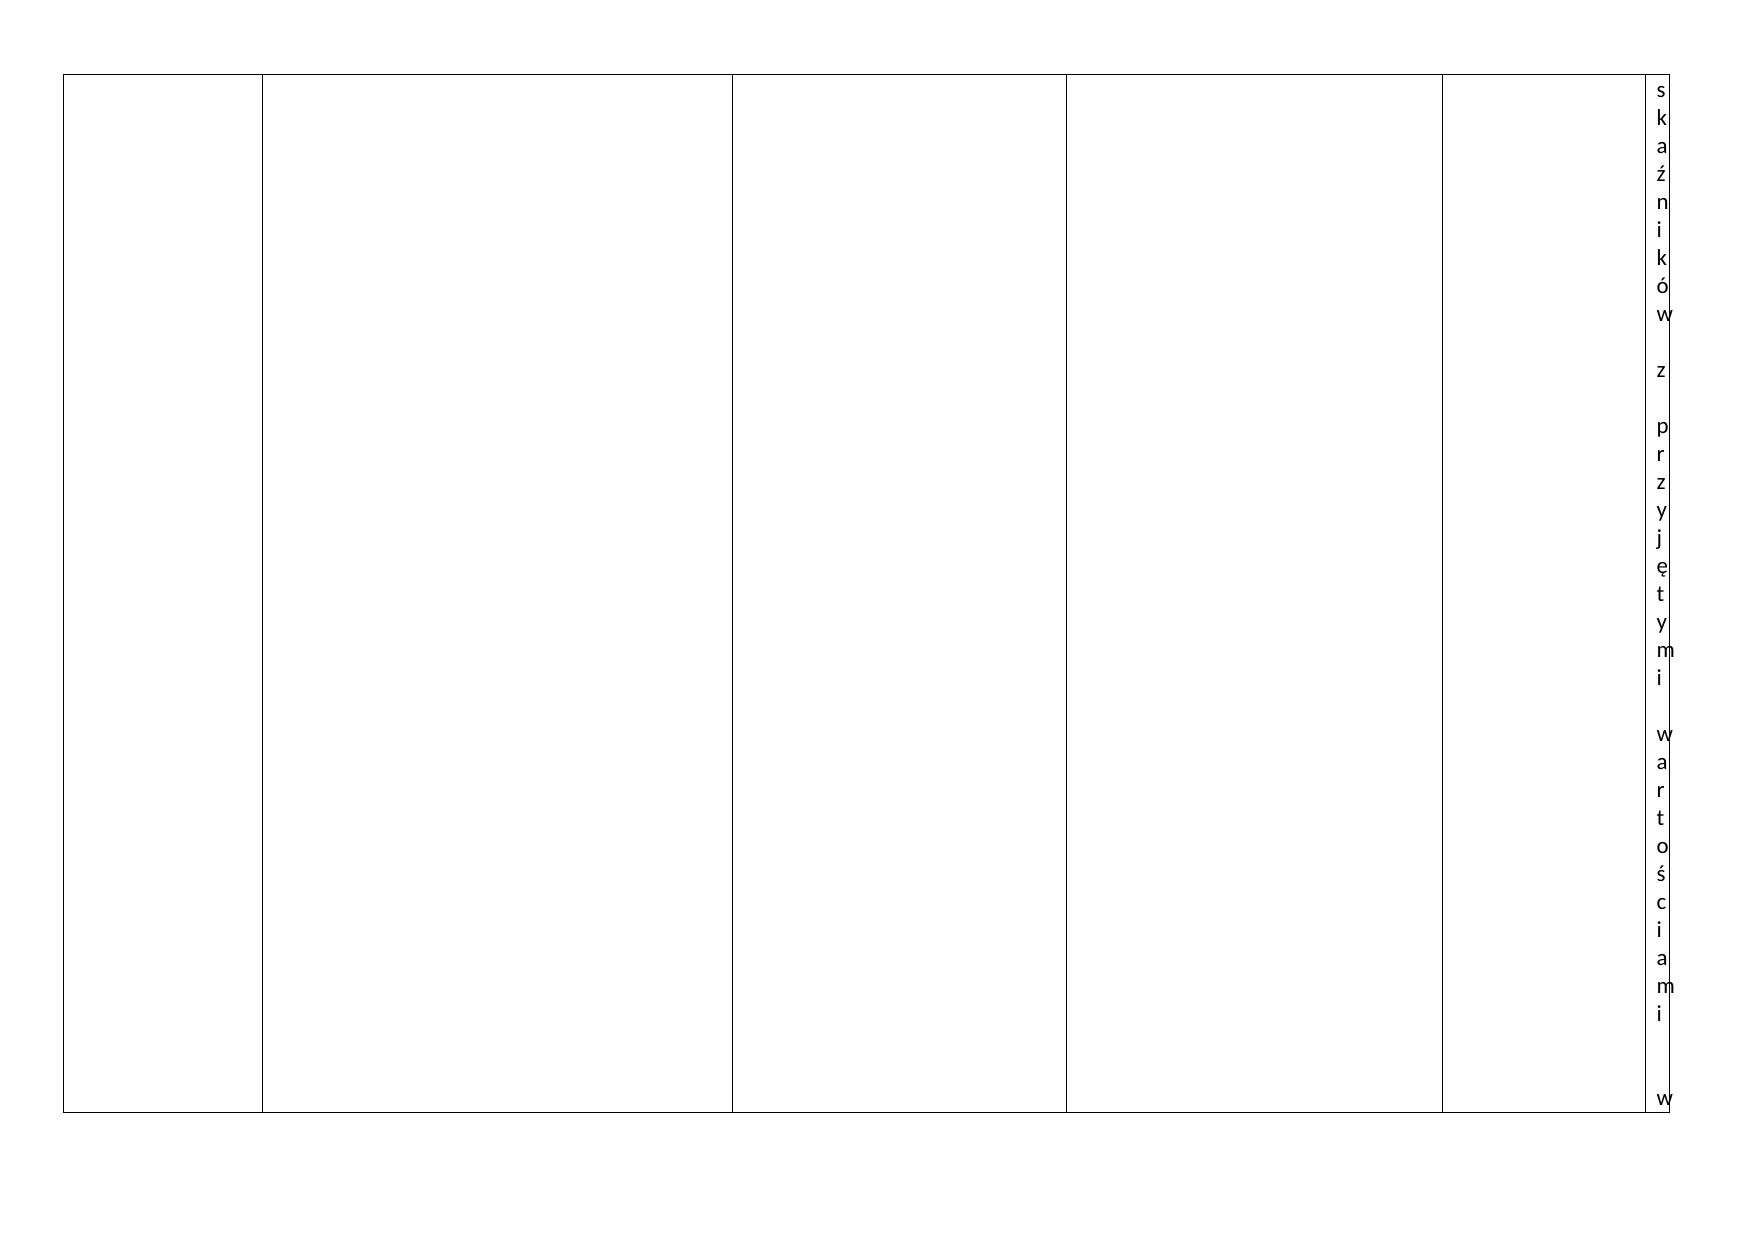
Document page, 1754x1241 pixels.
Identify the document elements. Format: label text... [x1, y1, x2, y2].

table_cell [733, 75, 1066, 1112]
table_cell [1443, 75, 1645, 1112]
table_cell [263, 75, 732, 1112]
table_cell [1067, 75, 1442, 1112]
table_cell Stopień osiągnięcia zaplanowanych wskaźników z przyjętymi wartościami w planie [1646, 75, 1669, 1112]
table_cell [64, 75, 262, 1112]
